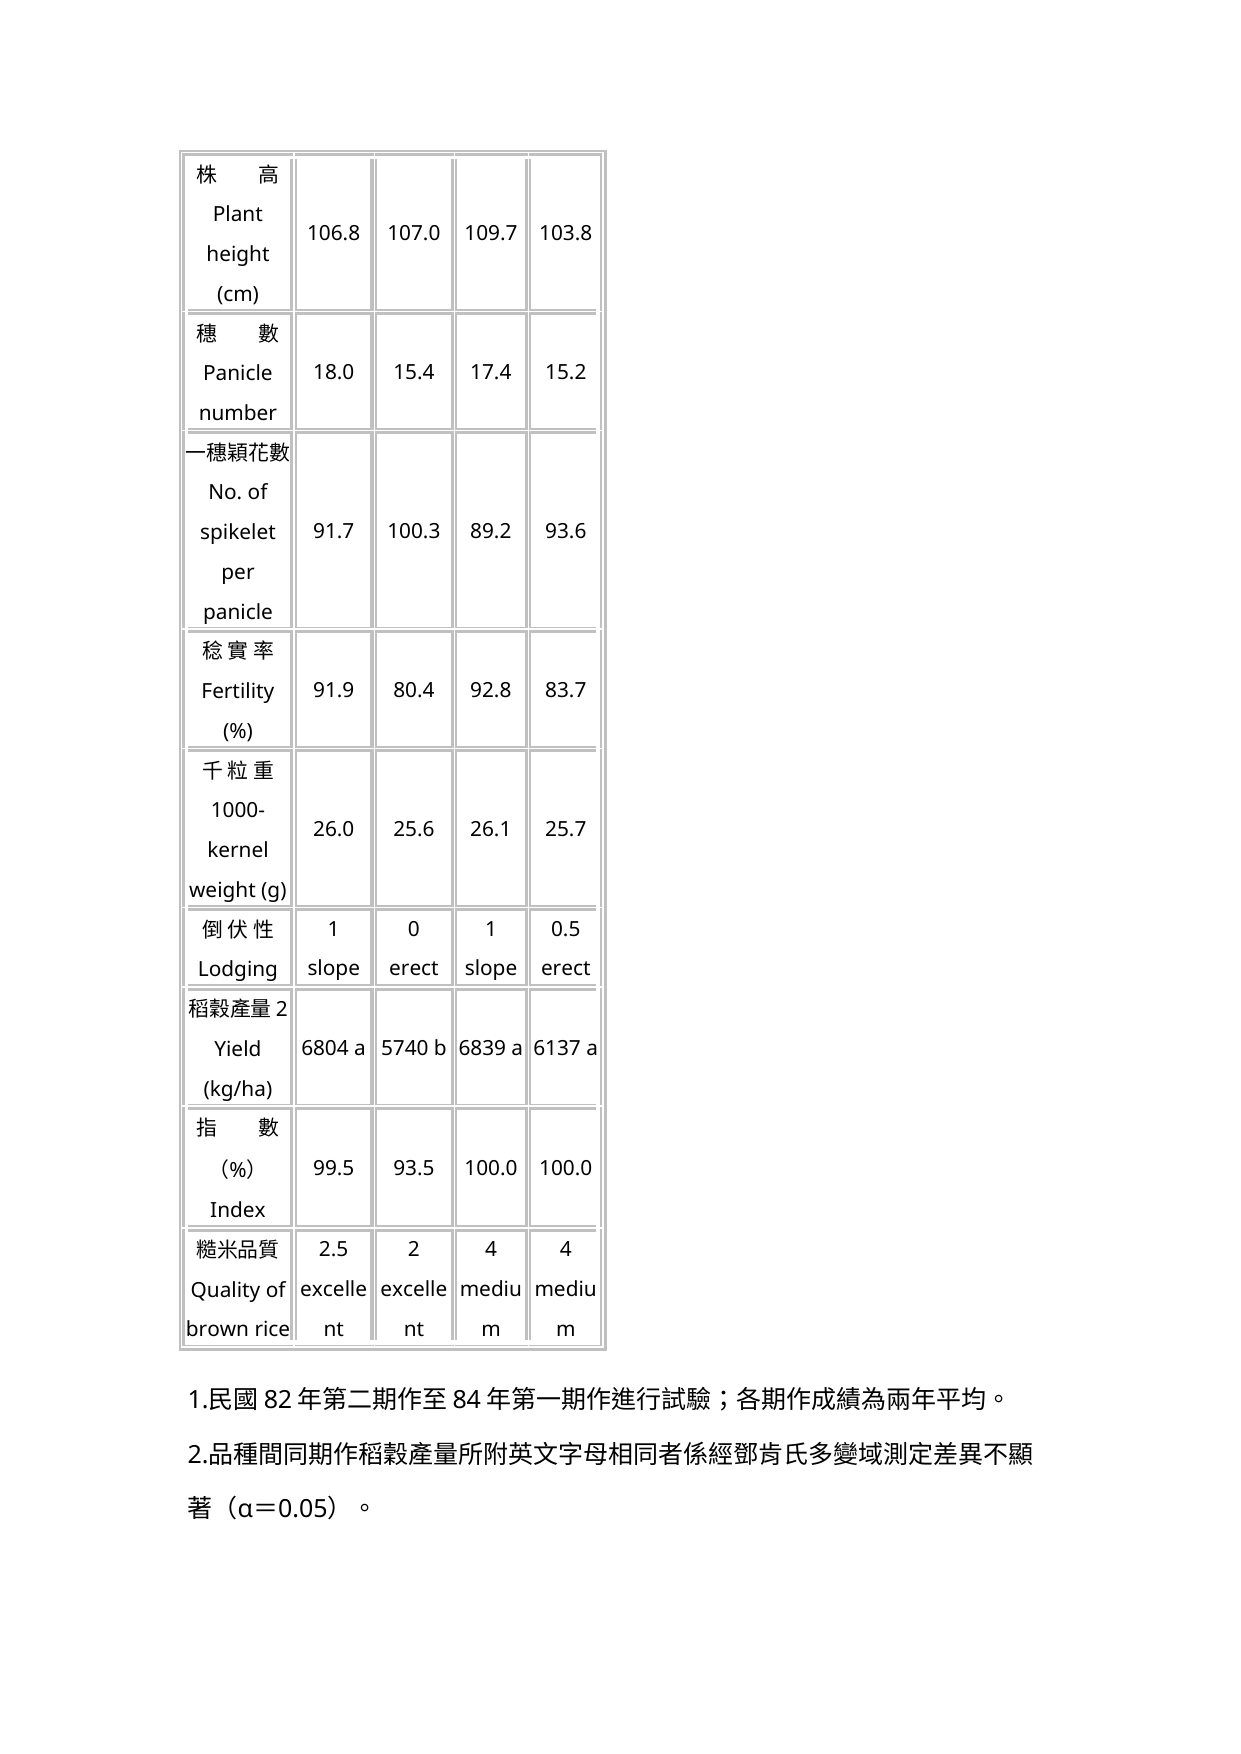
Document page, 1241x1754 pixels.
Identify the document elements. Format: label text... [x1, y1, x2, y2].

table_cell 100.3 [377, 434, 451, 627]
table_cell 93.5 [377, 1110, 451, 1225]
table_cell 稻穀產量2 Yield (kg/ha) [182, 984, 293, 1104]
table_cell 4 medium [454, 1225, 528, 1344]
table_cell 指 數（%） Index [182, 1104, 293, 1225]
table_cell 株 高 Plant height (cm) [185, 156, 293, 309]
table_cell 107.0 [374, 152, 454, 309]
table_cell 1 slope [457, 911, 525, 984]
table_cell 93.6 [528, 428, 603, 627]
table_cell 1 slope [297, 911, 370, 984]
table_cell 穗 數 Panicle number [182, 309, 293, 428]
table_cell 6137 a [528, 984, 603, 1104]
table_cell 倒 伏 性 Lodging [182, 905, 293, 984]
table_cell 100.0 [457, 1110, 525, 1225]
table_cell 109.7 [454, 152, 528, 309]
table_cell 100.0 [528, 1104, 603, 1225]
table_cell 83.7 [528, 627, 603, 746]
table_cell 一穗穎花數 No. of spikelet per panicle [182, 428, 293, 627]
table_cell 15.4 [377, 315, 451, 428]
table_cell 2.5 excellent [293, 1225, 373, 1344]
table_cell 17.4 [457, 315, 525, 428]
table_cell 25.7 [528, 746, 603, 905]
table_cell 4 medium [528, 1225, 603, 1344]
table_cell 25.6 [377, 752, 451, 905]
table_cell 6804 a [297, 991, 370, 1104]
table_cell 稔 實 率 Fertility (%) [182, 627, 293, 746]
text 1.民國82年第二期作至84年第一期作進行試驗；各期作成績為兩年平均。 2.品種間同期作稻穀產量所附英文字母相同者係經鄧肯氏多變域測定差異不顯著（α＝0.05）。 [187, 1380, 1053, 1525]
table_cell 26.1 [457, 752, 525, 905]
table_cell 6839 a [457, 991, 525, 1104]
table_cell 5740 b [377, 991, 451, 1104]
table_cell 92.8 [457, 633, 525, 746]
table_cell 89.2 [457, 434, 525, 627]
table_cell 2 excellent [374, 1225, 454, 1344]
table_cell 千 粒 重 1000-kernel weight (g) [182, 746, 293, 905]
table_cell 99.5 [297, 1110, 370, 1225]
table_cell 18.0 [297, 315, 370, 428]
table_cell 15.2 [528, 309, 603, 428]
table_cell 103.8 [528, 152, 603, 309]
table_cell 0.5 erect [528, 905, 603, 984]
table_cell 91.7 [297, 434, 370, 627]
table_cell 91.9 [297, 633, 370, 746]
table_cell 26.0 [297, 752, 370, 905]
table_cell 糙米品質 Quality of brown rice [182, 1225, 293, 1344]
table_cell 80.4 [377, 633, 451, 746]
table_cell 106.8 [293, 152, 373, 309]
table_cell 0 erect [377, 911, 451, 984]
